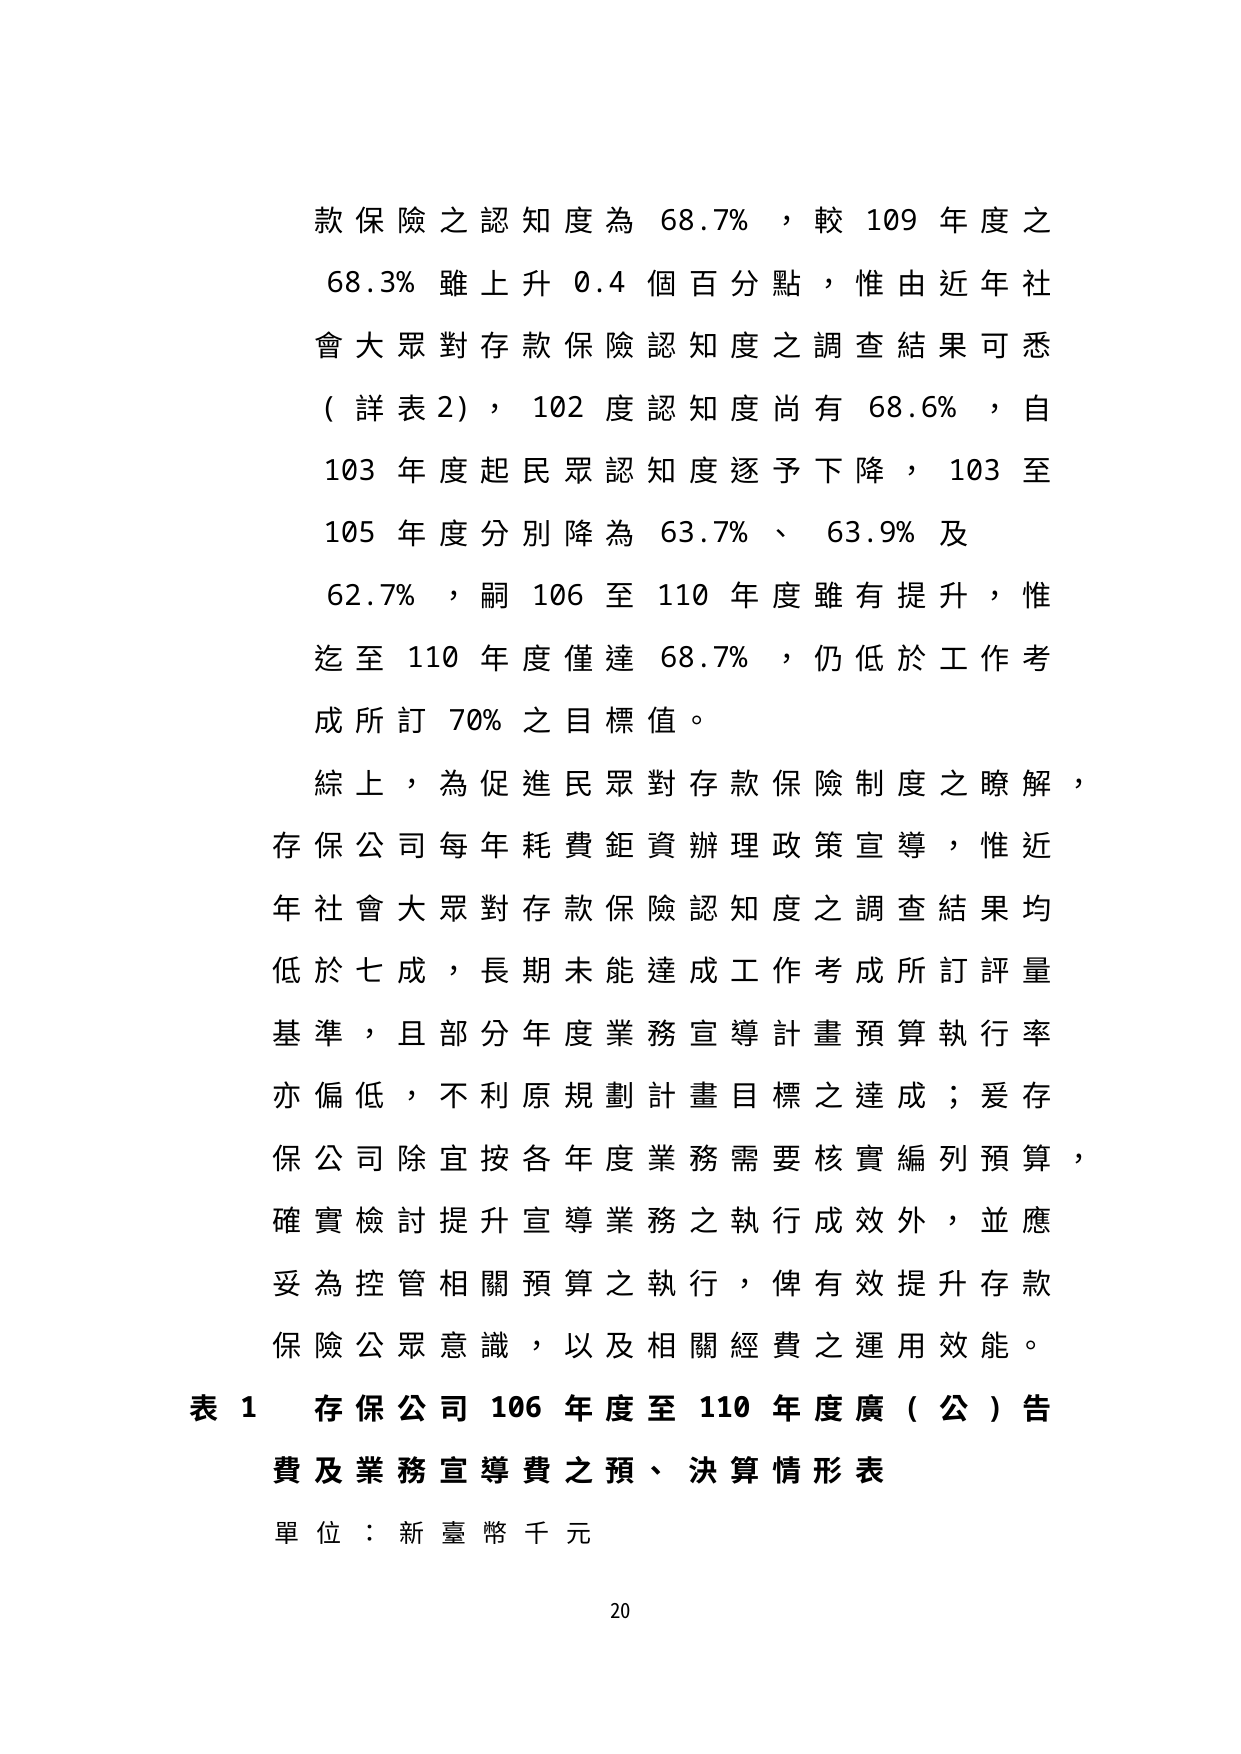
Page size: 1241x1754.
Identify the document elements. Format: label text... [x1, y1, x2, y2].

text 款保險之認知度為68.7%，較109年度之68.3%雖上升0.4個百分點，惟由近年社會大眾對存款保險認知度之調查結果可悉(詳表2)，102度認知度尚有68.6%，自103年度起民眾認知度逐予下降，103至105年度分別降為63.7%、63.9%及62.7%，嗣106至110年度雖有提升，惟迄至110年度僅達68.7%，仍低於工作考成所訂70%之目標值。 [271, 177, 1058, 740]
text 表1 存保公司106年度至110年度廣(公)告費及業務宣導費之預、決算情形表 單位：新臺幣千元 [183, 1365, 1058, 1552]
text 綜上，為促進民眾對存款保險制度之瞭解，存保公司每年耗費鉅資辦理政策宣導，惟近年社會大眾對存款保險認知度之調查結果均低於七成，長期未能達成工作考成所訂評量基準，且部分年度業務宣導計畫預算執行率亦偏低，不利原規劃計畫目標之達成；爰存保公司除宜按各年度業務需要核實編列預算，確實檢討提升宣導業務之執行成效外，並應妥為控管相關預算之執行，俾有效提升存款保險公眾意識，以及相關經費之運用效能。 [242, 740, 1058, 1365]
